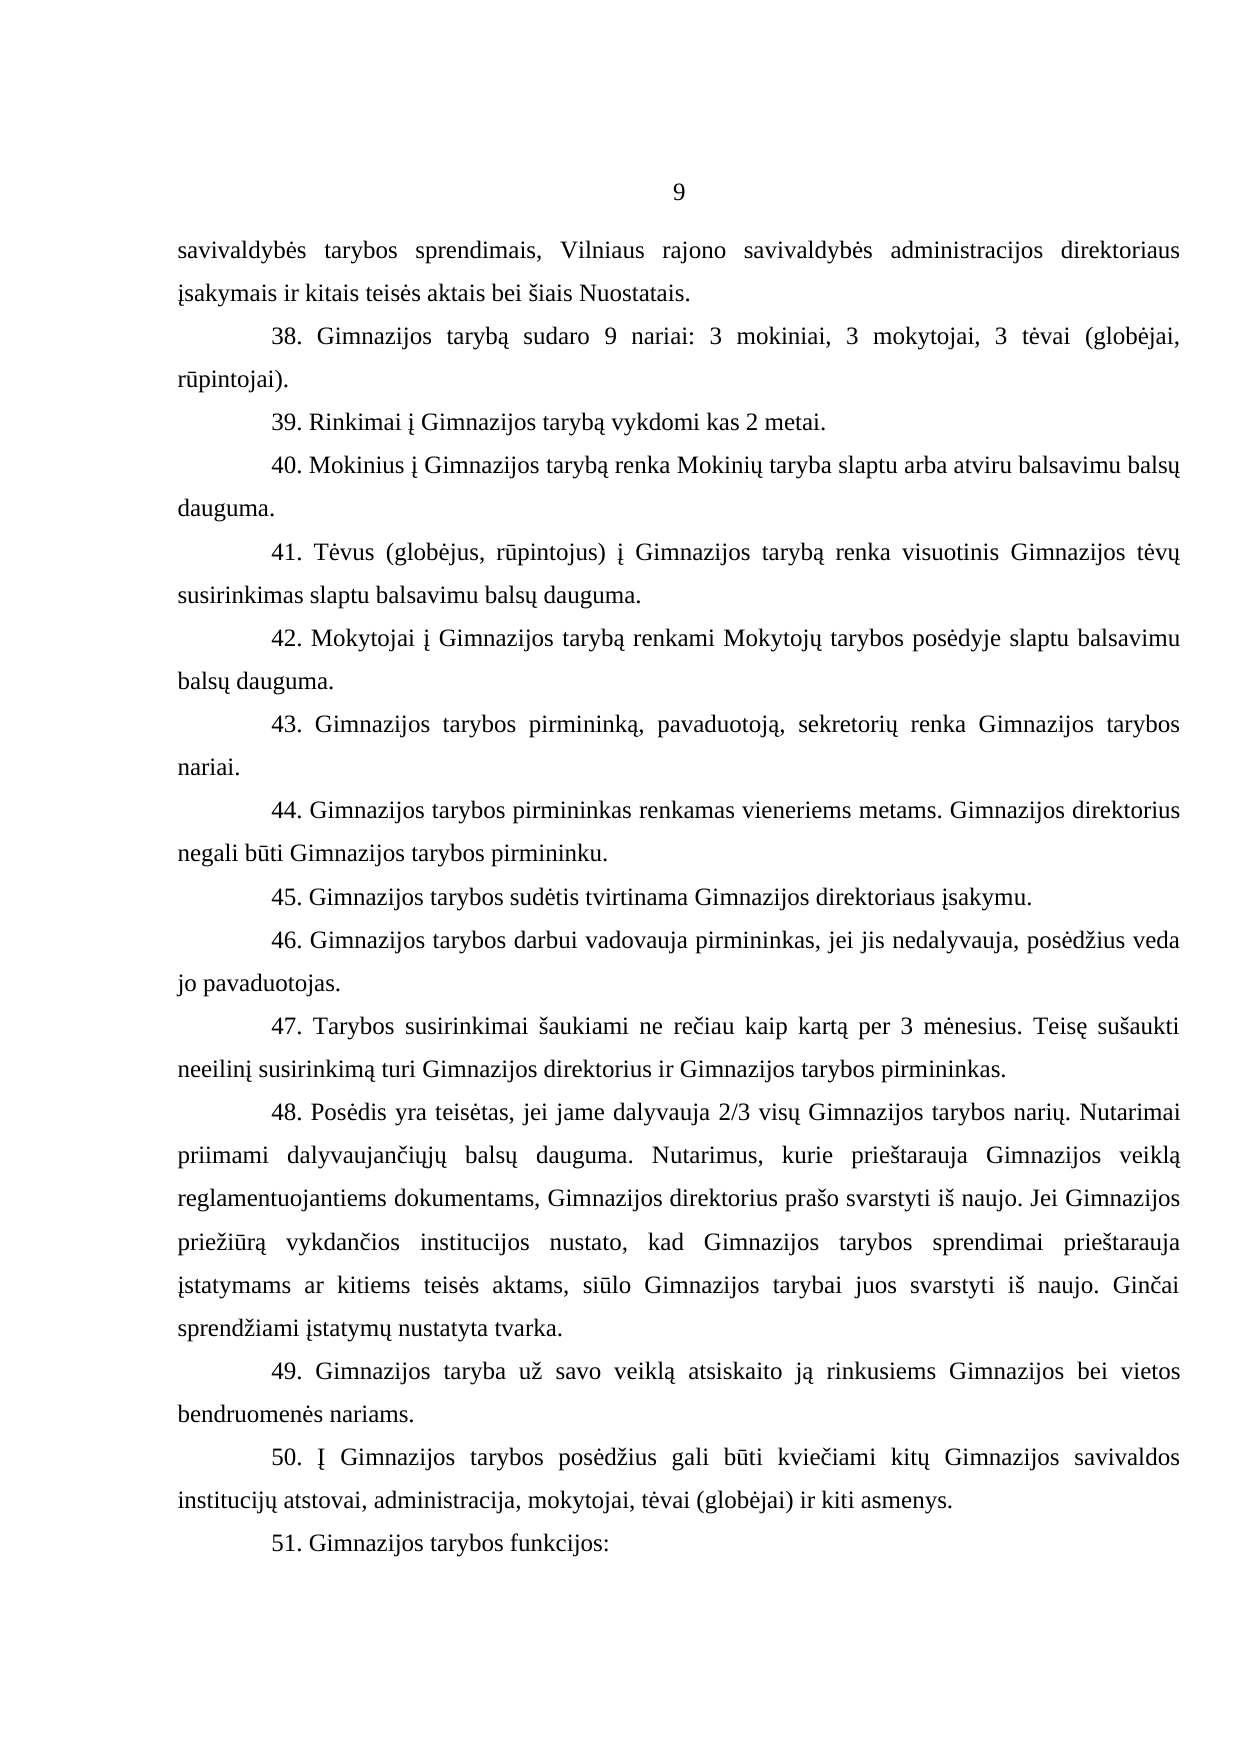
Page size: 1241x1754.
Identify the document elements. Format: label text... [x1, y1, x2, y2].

text 46. Gimnazijos tarybos darbui vadovauja pirmininkas, jei jis nedalyvauja, posėdžius veda jo pavaduotojas. [177, 925, 1181, 997]
text 39. Rinkimai į Gimnazijos tarybą vykdomi kas 2 metai. [177, 407, 1181, 436]
text savivaldybės tarybos sprendimais, Vilniaus rajono savivaldybės administracijos direktoriaus įsakymais ir kitais teisės aktais bei šiais Nuostatais. [177, 235, 1181, 307]
text 48. Posėdis yra teisėtas, jei jame dalyvauja 2/3 visų Gimnazijos tarybos narių. Nutarimai priimami dalyvaujančiųjų balsų dauguma. Nutarimus, kurie prieštarauja Gimnazijos veiklą reglamentuojantiems dokumentams, Gimnazijos direktorius prašo svarstyti iš naujo. Jei Gimnazijos priežiūrą vykdančios institucijos nustato, kad Gimnazijos tarybos sprendimai prieštarauja įstatymams ar kitiems teisės aktams, siūlo Gimnazijos tarybai juos svarstyti iš naujo. Ginčai sprendžiami įstatymų nustatyta tvarka. [177, 1097, 1181, 1342]
text 50. Į Gimnazijos tarybos posėdžius gali būti kviečiami kitų Gimnazijos savivaldos institucijų atstovai, administracija, mokytojai, tėvai (globėjai) ir kiti asmenys. [177, 1442, 1181, 1514]
text 44. Gimnazijos tarybos pirmininkas renkamas vieneriems metams. Gimnazijos direktorius negali būti Gimnazijos tarybos pirmininku. [177, 795, 1181, 867]
text 38. Gimnazijos tarybą sudaro 9 nariai: 3 mokiniai, 3 mokytojai, 3 tėvai (globėjai, rūpintojai). [177, 321, 1181, 393]
text 47. Tarybos susirinkimai šaukiami ne rečiau kaip kartą per 3 mėnesius. Teisę sušaukti neeilinį susirinkimą turi Gimnazijos direktorius ir Gimnazijos tarybos pirmininkas. [177, 1011, 1181, 1083]
text 41. Tėvus (globėjus, rūpintojus) į Gimnazijos tarybą renka visuotinis Gimnazijos tėvų susirinkimas slaptu balsavimu balsų dauguma. [177, 537, 1181, 608]
text 42. Mokytojai į Gimnazijos tarybą renkami Mokytojų tarybos posėdyje slaptu balsavimu balsų dauguma. [177, 623, 1181, 695]
text 40. Mokinius į Gimnazijos tarybą renka Mokinių taryba slaptu arba atviru balsavimu balsų dauguma. [177, 450, 1181, 522]
text 43. Gimnazijos tarybos pirmininką, pavaduotoją, sekretorių renka Gimnazijos tarybos nariai. [177, 709, 1181, 781]
text 45. Gimnazijos tarybos sudėtis tvirtinama Gimnazijos direktoriaus įsakymu. [177, 882, 1181, 910]
text 51. Gimnazijos tarybos funkcijos: [177, 1528, 1181, 1557]
text 49. Gimnazijos taryba už savo veiklą atsiskaito ją rinkusiems Gimnazijos bei vietos bendruomenės nariams. [177, 1356, 1181, 1428]
